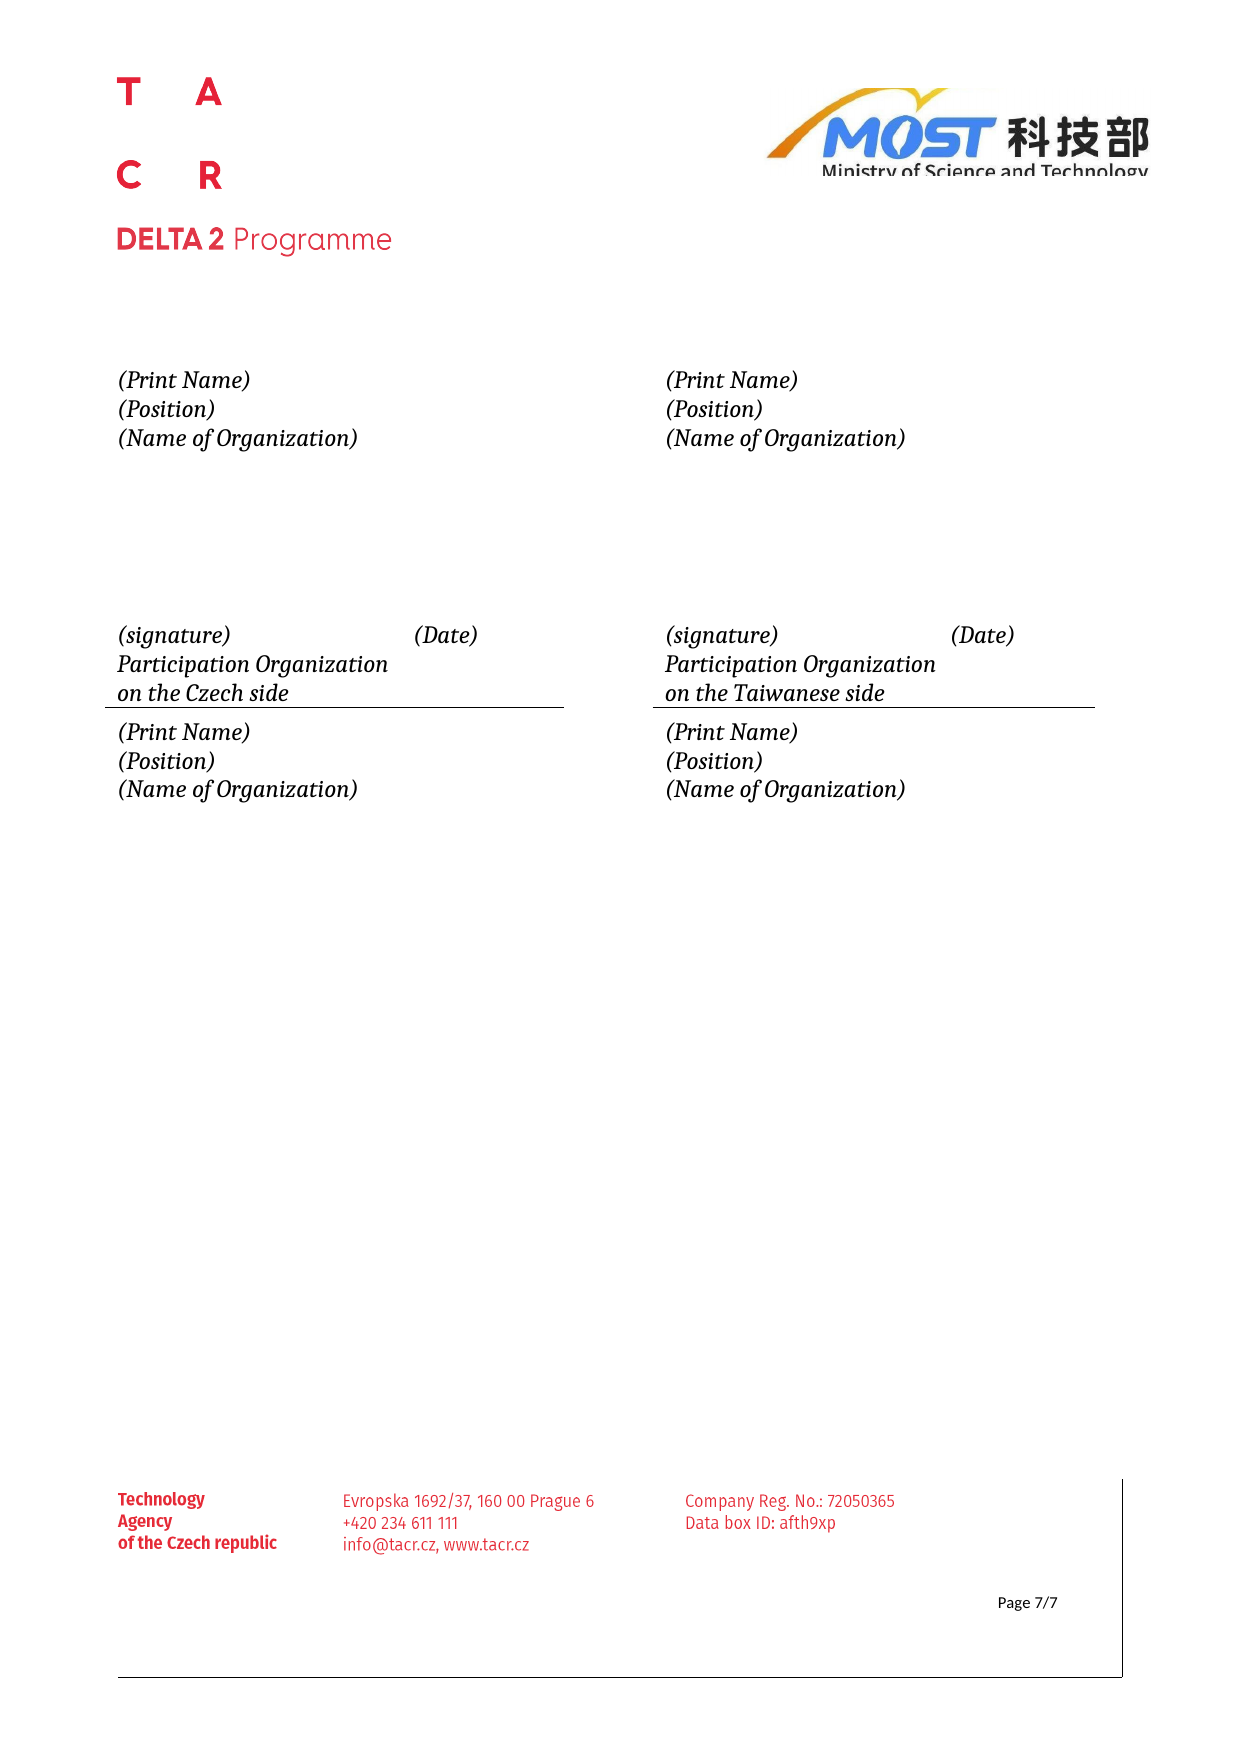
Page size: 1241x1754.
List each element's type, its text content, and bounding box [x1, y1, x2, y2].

table_cell [564, 778, 652, 813]
table_header [564, 621, 652, 707]
table_header (signature) (Date) Participation Organization on the Taiwanese side [653, 621, 1095, 707]
table_cell (Print Name) (Position) (Name of Organization) [105, 356, 564, 462]
table_cell (Print Name) (Position) (Name of Organization) [105, 708, 564, 813]
table_header (signature) (Date) Participation Organization on the Czech side [105, 621, 564, 707]
table_cell [564, 391, 652, 427]
table_cell [564, 707, 652, 743]
table_cell [564, 356, 652, 391]
table_cell (Print Name) (Position) (Name of Organization) [653, 708, 1095, 813]
picture [68, 37, 406, 315]
picture [0, 1491, 951, 1624]
picture [763, 88, 1151, 176]
table_cell [564, 427, 652, 462]
table_cell [564, 743, 652, 778]
table_cell (Print Name) (Position) (Name of Organization) [653, 356, 1095, 462]
